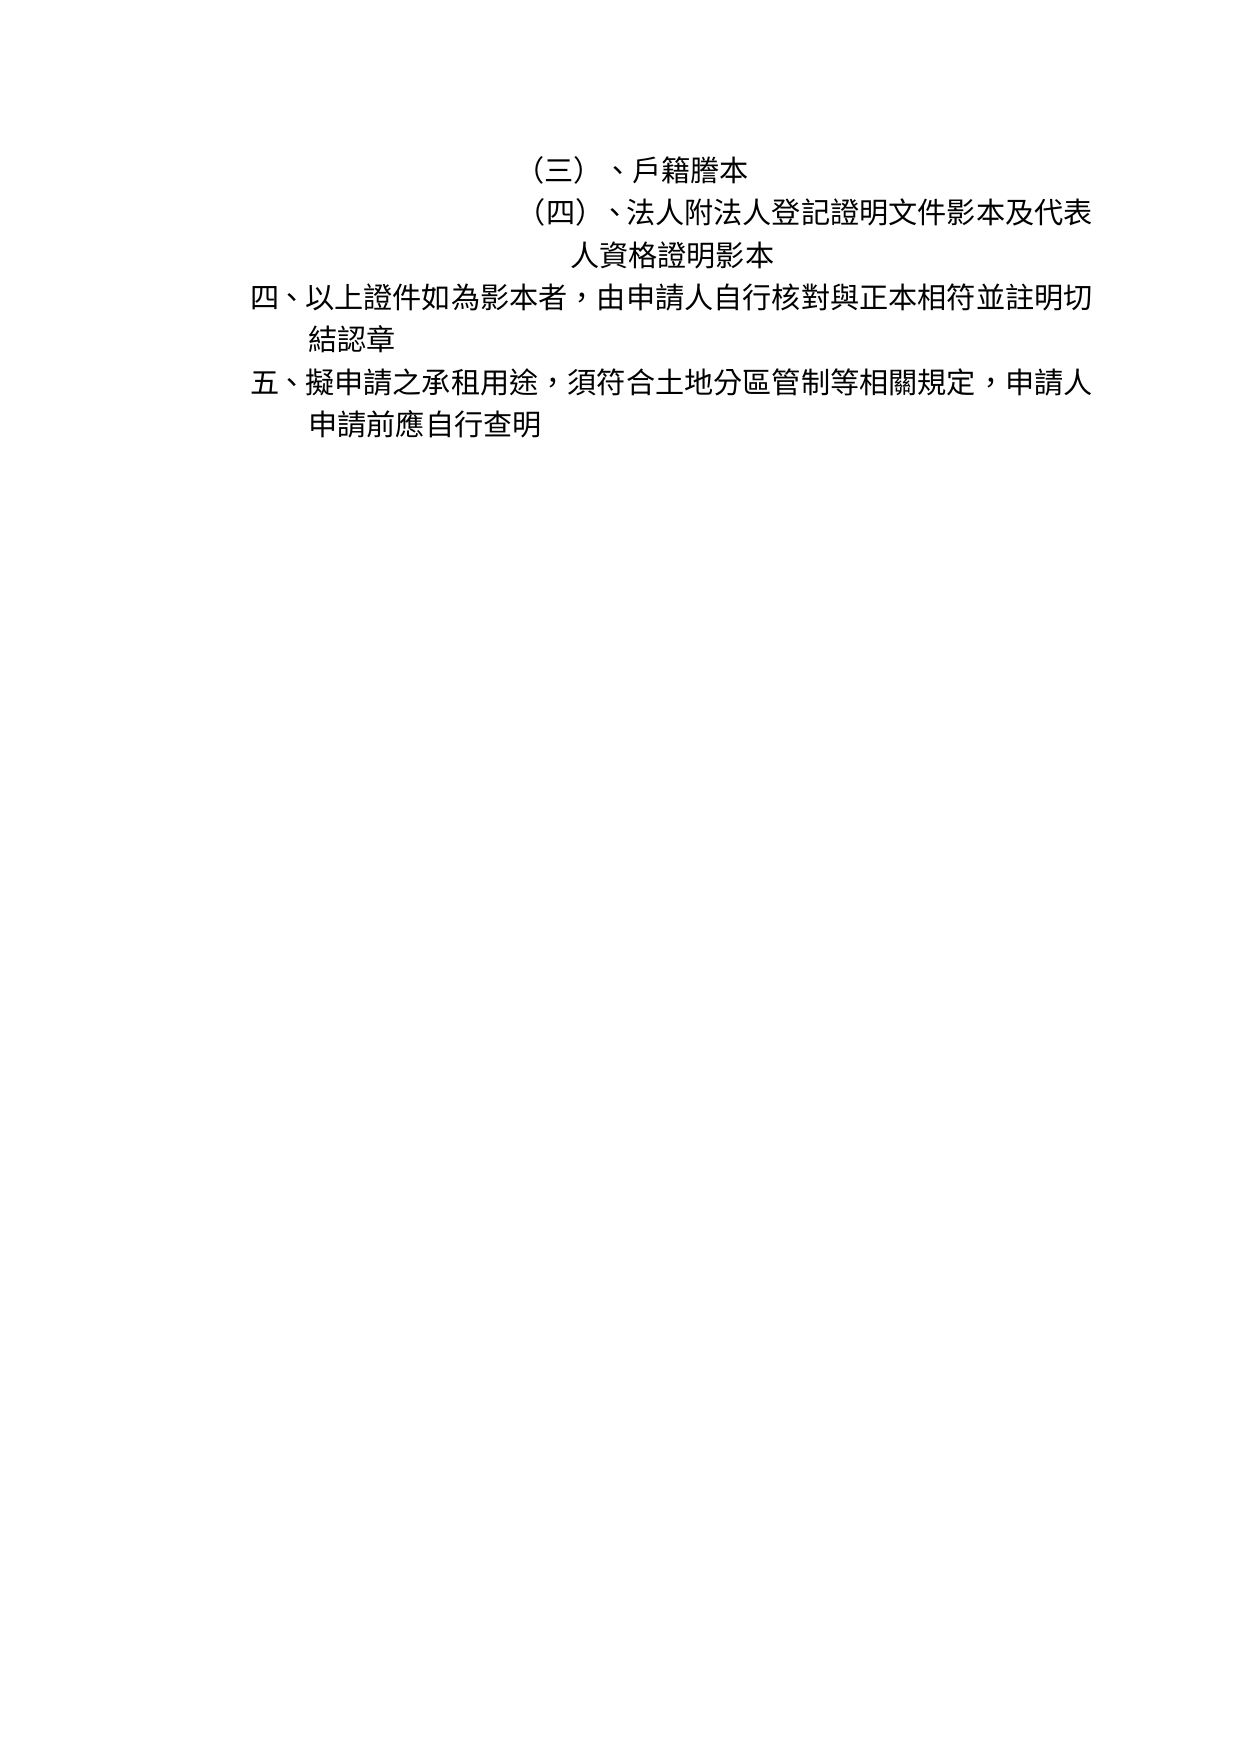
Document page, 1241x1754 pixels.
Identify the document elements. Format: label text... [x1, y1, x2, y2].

text 人資格證明影本 [517, 232, 1092, 274]
text 四、以上證件如為影本者，由申請人自行核對與正本相符並註明切結認章 [250, 274, 1092, 359]
text （三）、戶籍謄本 [260, 148, 1092, 190]
text 五、擬申請之承租用途，須符合土地分區管制等相關規定，申請人申請前應自行查明 [250, 359, 1092, 444]
text （四）、法人附法人登記證明文件影本及代表 [517, 190, 1092, 232]
